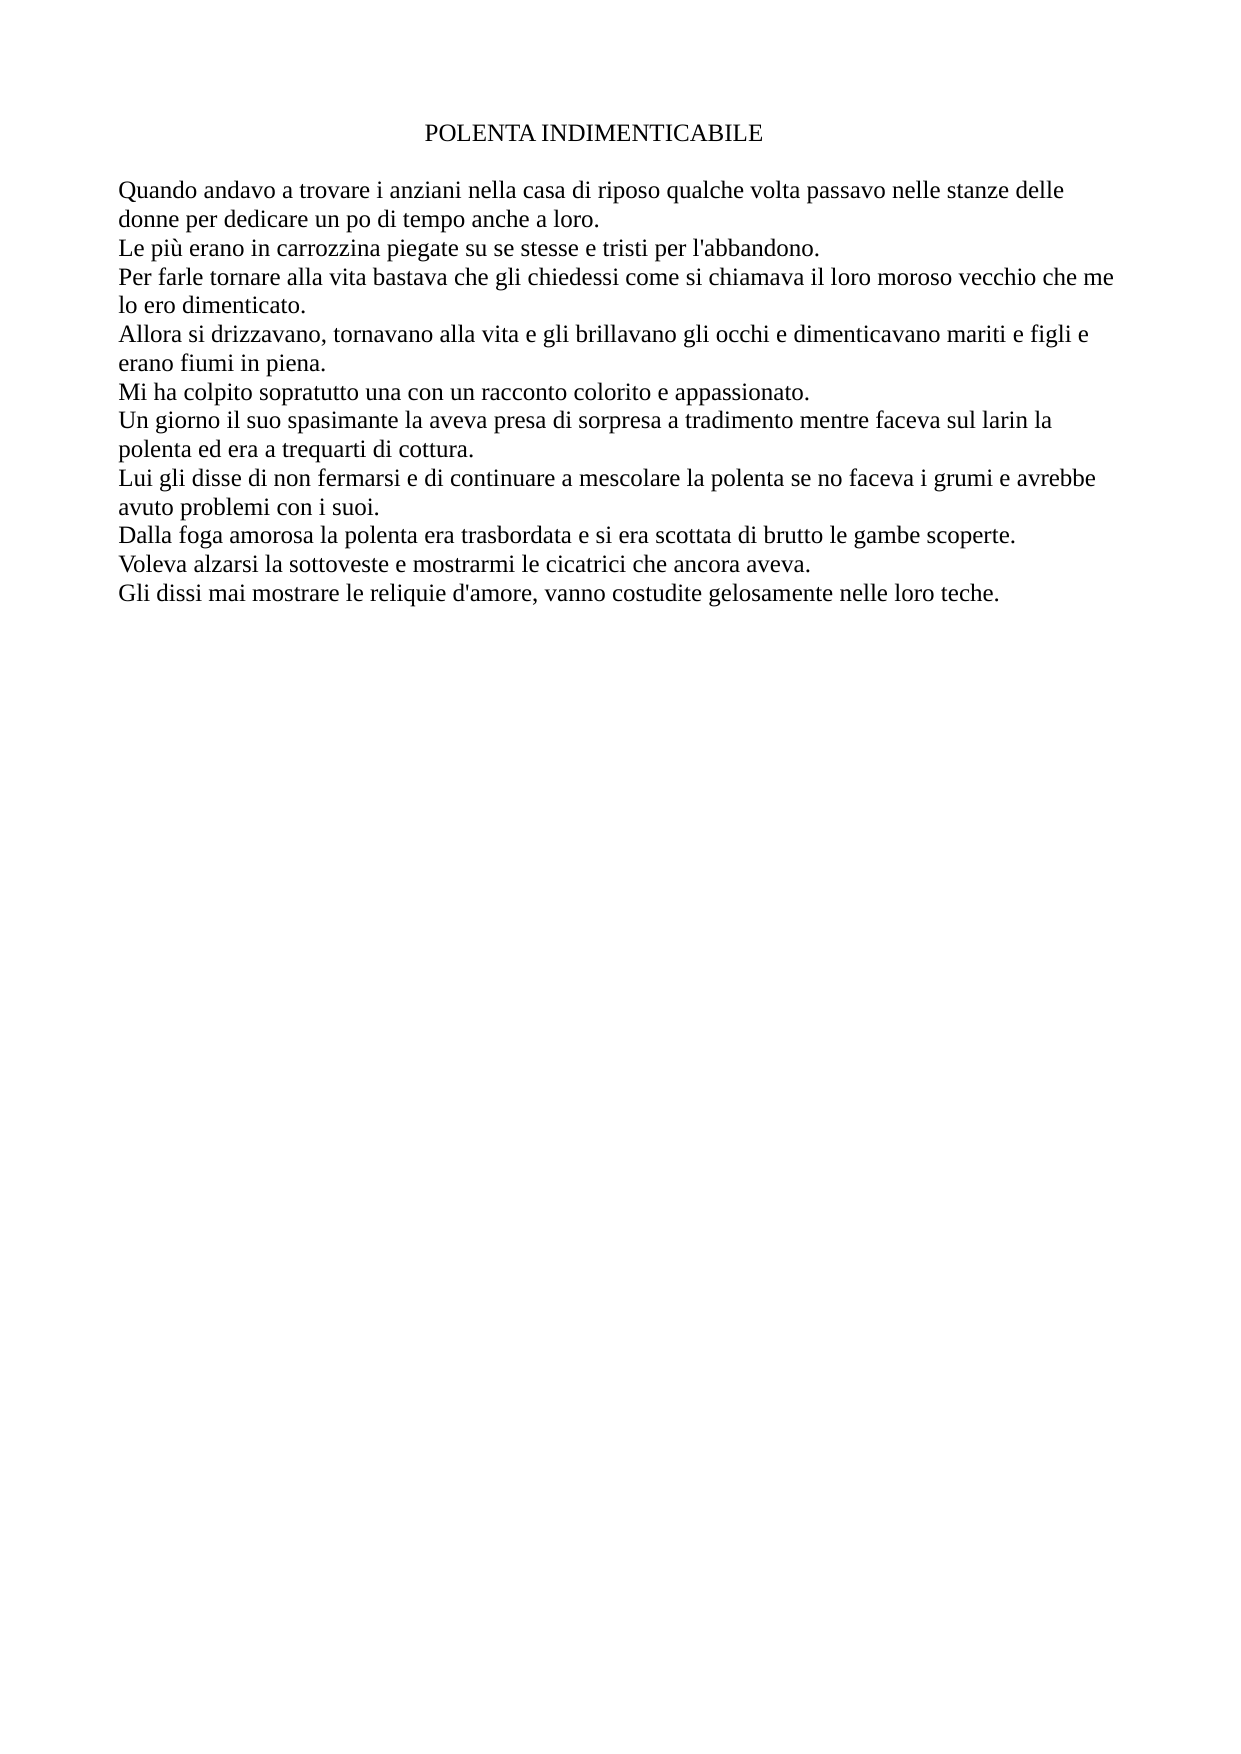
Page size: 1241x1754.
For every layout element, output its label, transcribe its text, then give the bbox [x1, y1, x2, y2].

text Mi ha colpito sopratutto una con un racconto colorito e appassionato. [118, 377, 1122, 406]
text Le più erano in carrozzina piegate su se stesse e tristi per l'abbandono. [118, 233, 1122, 262]
text Per farle tornare alla vita bastava che gli chiedessi come si chiamava il loro moroso vecchio che me lo ero dimenticato. [118, 262, 1122, 319]
text Dalla foga amorosa la polenta era trasbordata e si era scottata di brutto le gambe scoperte. [118, 521, 1122, 549]
text Quando andavo a trovare i anziani nella casa di riposo qualche volta passavo nelle stanze delle donne per dedicare un po di tempo anche a loro. [118, 176, 1122, 233]
text Allora si drizzavano, tornavano alla vita e gli brillavano gli occhi e dimenticavano mariti e figli e erano fiumi in piena. [118, 319, 1122, 377]
text Voleva alzarsi la sottoveste e mostrarmi le cicatrici che ancora aveva. [118, 549, 1122, 578]
text Un giorno il suo spasimante la aveva presa di sorpresa a tradimento mentre faceva sul larin la polenta ed era a trequarti di cottura. [118, 406, 1122, 463]
text Lui gli disse di non fermarsi e di continuare a mescolare la polenta se no faceva i grumi e avrebbe avuto problemi con i suoi. [118, 463, 1122, 521]
text Gli dissi mai mostrare le reliquie d'amore, vanno costudite gelosamente nelle loro teche. [118, 578, 1122, 607]
text POLENTA INDIMENTICABILE [118, 118, 1122, 147]
